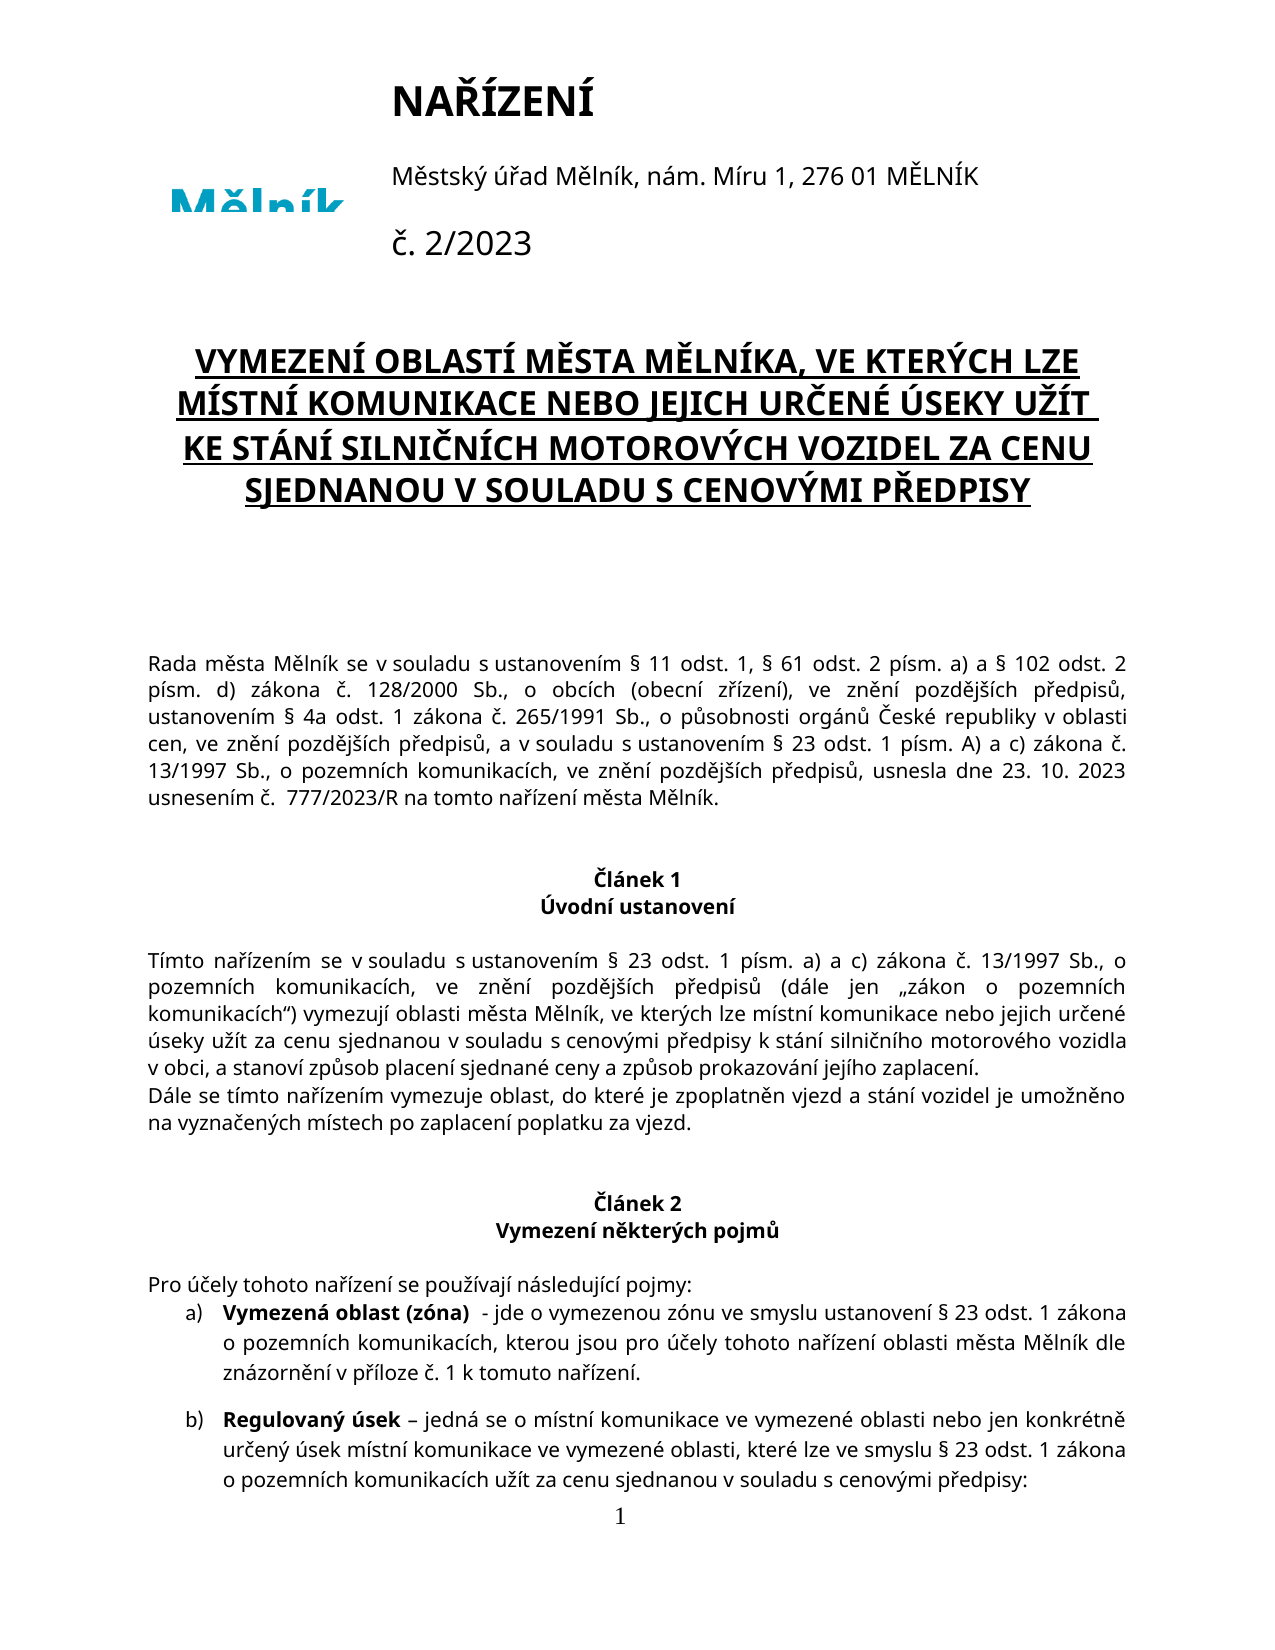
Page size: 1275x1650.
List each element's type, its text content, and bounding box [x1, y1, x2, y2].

text Úvodní ustanovení [148, 893, 1127, 920]
table_cell [148, 264, 368, 296]
text Vymezení některých pojmů [148, 1217, 1127, 1244]
table_cell [148, 567, 1127, 595]
text Tímto nařízením se v souladu s ustanovením § 23 odst. 1 písm. a) a c) zákona č. 13/1997 Sb., o pozemních komunikacích, ve znění pozdějších předpisů (dále jen „zákon o pozemních komunikacích“) vymezují oblasti města Mělník, ve kterých lze místní komunikace nebo jejich určené úseky užít za cenu sjednanou v souladu s cenovými předpisy k stání silničního motorového vozidla v obci, a stanoví způsob placení sjednané ceny a způsob prokazování jejího zaplacení. [148, 947, 1127, 1082]
table_cell VYMEZENÍ OBLASTÍ MĚSTA MĚLNÍKA, VE KTERÝCH LZE MÍSTNÍ KOMUNIKACE NEBO JEJICH URČENÉ ÚSEKY UŽÍT KE STÁNÍ SILNIČNÍCH MOTOROVÝCH VOZIDEL ZA CENU SJEDNANOU V SOULADU S CENOVÝMI PŘEDPISY [148, 296, 1127, 539]
table_cell [369, 128, 384, 160]
table_cell [369, 221, 384, 264]
text Pro účely tohoto nařízení se používají následující pojmy: [148, 1271, 1127, 1298]
table_header NAŘÍZENÍ [384, 74, 1127, 128]
table_cell [369, 192, 384, 221]
table_cell č. 2/2023 [384, 221, 1127, 264]
text Rada města Mělník se v souladu s ustanovením § 11 odst. 1, § 61 odst. 2 písm. a) a § 102 odst. 2 písm. d) zákona č. 128/2000 Sb., o obcích (obecní zřízení), ve znění pozdějších předpisů, ustanovením § 4a odst. 1 zákona č. 265/1991 Sb., o působnosti orgánů České republiky v oblasti cen, ve znění pozdějších předpisů, a v souladu s ustanovením § 23 odst. 1 písm. A) a c) zákona č. 13/1997 Sb., o pozemních komunikacích, ve znění pozdějších předpisů, usnesla dne 23. 10. 2023 usnesením č. 777/2023/R na tomto nařízení města Mělník. [148, 649, 1127, 812]
table_header [369, 74, 384, 128]
table_header [148, 74, 368, 264]
list Regulovaný úsek – jedná se o místní komunikace ve vymezené oblasti nebo jen konkrétně určený úsek místní komunikace ve vymezené oblasti, které lze ve smyslu § 23 odst. 1 zákona o pozemních komunikacích užít za cenu sjednanou v souladu s cenovými předpisy: [185, 1405, 1127, 1493]
text Dále se tímto nařízením vymezuje oblast, do které je zpoplatněn vjezd a stání vozidel je umožněno na vyznačených místech po zaplacení poplatku za vjezd. [148, 1082, 1127, 1136]
table_cell [384, 128, 1127, 160]
table_cell [369, 264, 1127, 296]
table_cell [148, 539, 1127, 567]
table_cell Městský úřad Mělník, nám. Míru 1, 276 01 MĚLNÍK [384, 160, 1127, 192]
text Článek 1 [148, 866, 1127, 893]
table_cell [384, 192, 1127, 221]
table_cell [369, 160, 384, 192]
list Vymezená oblast (zóna) - jde o vymezenou zónu ve smyslu ustanovení § 23 odst. 1 zákona o pozemních komunikacích, kterou jsou pro účely tohoto nařízení oblasti města Mělník dle znázornění v příloze č. 1 k tomuto nařízení. [185, 1298, 1127, 1387]
text Článek 2 [148, 1190, 1127, 1217]
